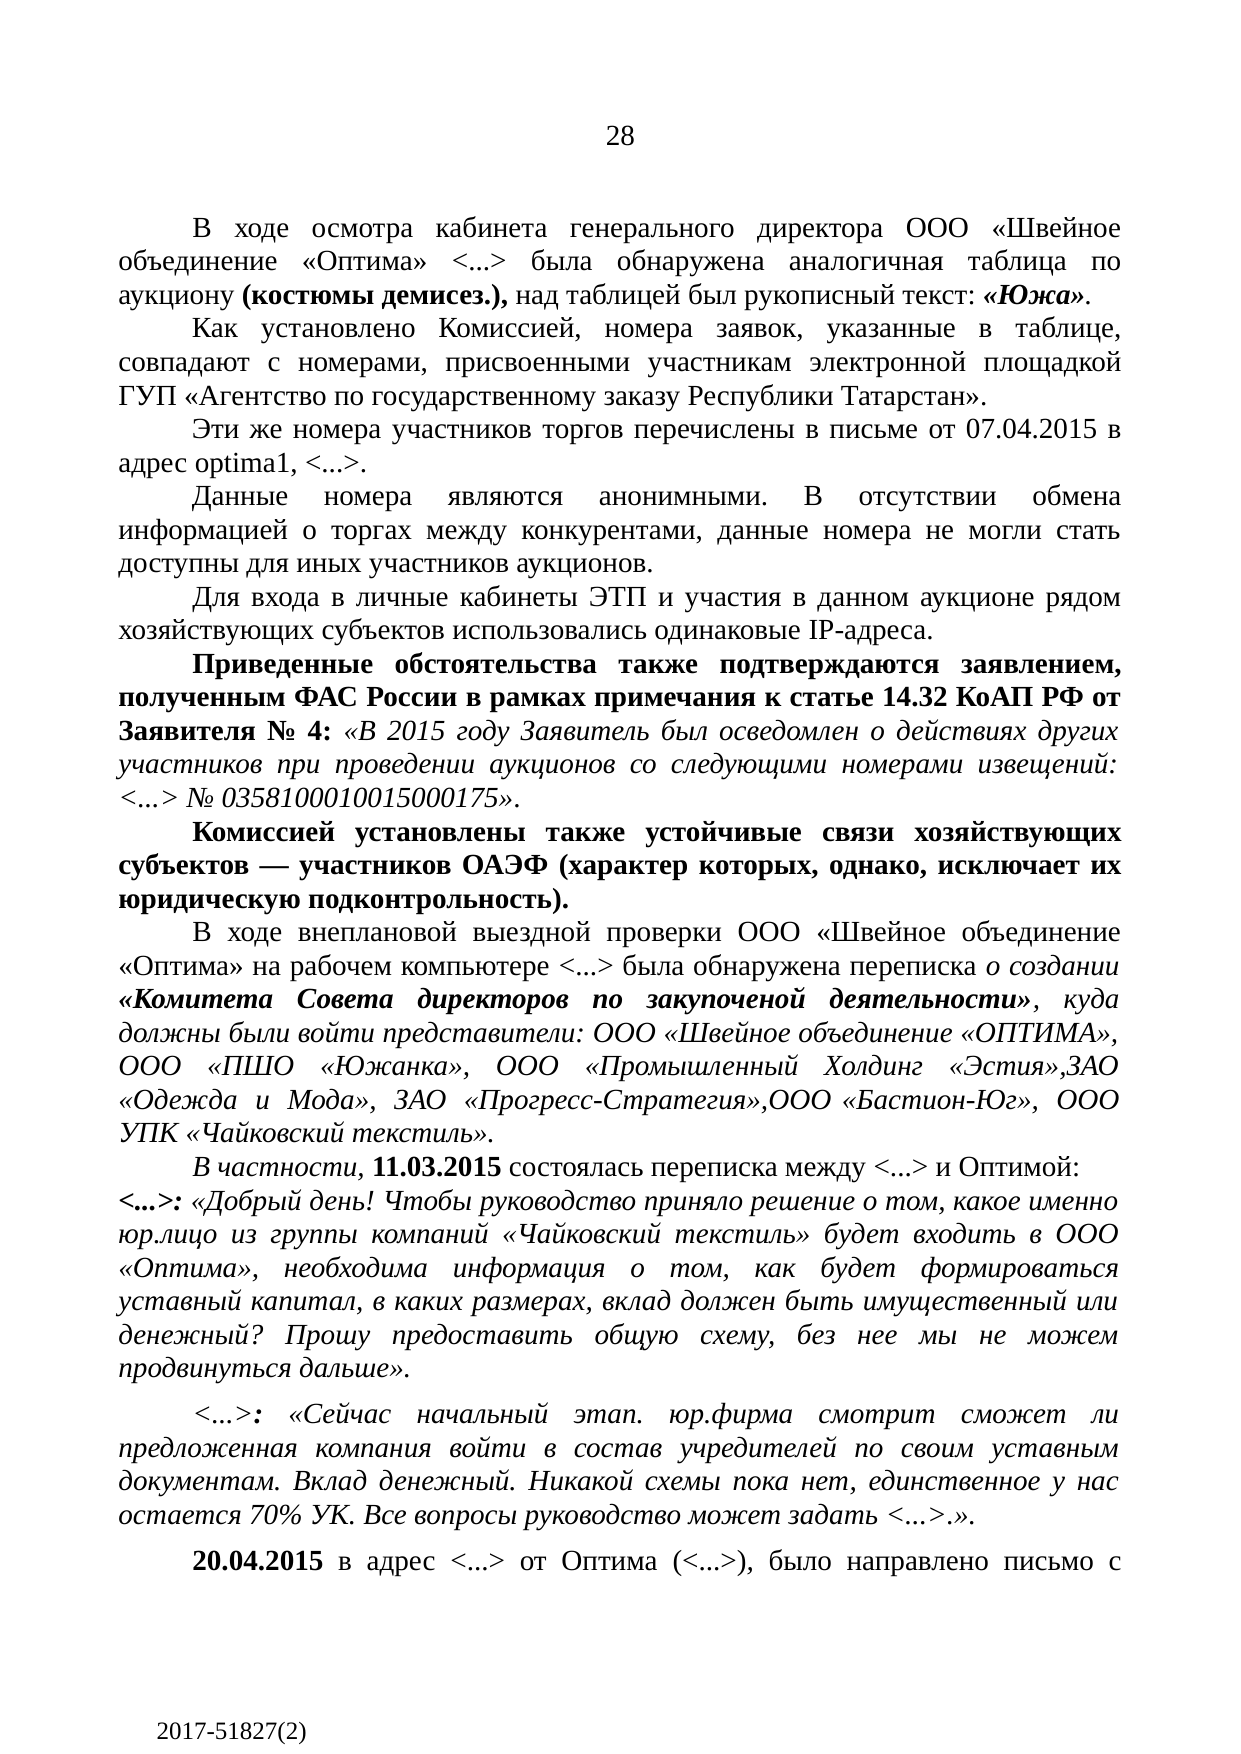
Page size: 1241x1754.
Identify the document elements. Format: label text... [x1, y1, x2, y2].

text Как установлено Комиссией, номера заявок, указанные в таблице, совпадают с номерами, присвоенными участникам электронной площадкой ГУП «Агентство по государственному заказу Республики Татарстан». [118, 311, 1122, 411]
text Комиссией установлены также устойчивые связи хозяйствующих субъектов — участников ОАЭФ (характер которых, однако, исключает их юридическую подконтрольность). [118, 814, 1122, 914]
text <...>: «Добрый день! Чтобы руководство приняло решение о том, какое именно юр.лицо из группы компаний «Чайковский текстиль» будет входить в ООО «Оптима», необходима информация о том, как будет формироваться уставный капитал, в каких размерах, вклад должен быть имущественный или денежный? Прошу предоставить общую схему, без нее мы не можем продвинуться дальше». [118, 1183, 1122, 1384]
text 20.04.2015 в адрес <...> от Оптима (<...>), было направлено письмо с [118, 1543, 1122, 1577]
text В ходе внеплановой выездной проверки ООО «Швейное объединение «Оптима» на рабочем компьютере <...> была обнаружена переписка о создании «Комитета Совета директоров по закупоченой деятельности», куда должны были войти представители: ООО «Швейное объединение «ОПТИМА», ООО «ПШО «Южанка», ООО «Промышленный Холдинг «Эстия»,ЗАО «Одежда и Мода», ЗАО «Прогресс-Стратегия»,ООО «Бастион-Юг», ООО УПК «Чайковский текстиль». [118, 914, 1122, 1149]
text Приведенные обстоятельства также подтверждаются заявлением, полученным ФАС России в рамках примечания к статье 14.32 КоАП РФ от Заявителя № 4: «В 2015 году Заявитель был осведомлен о действиях других участников при проведении аукционов со следующими номерами извещений: <...> № 0358100010015000175». [118, 646, 1122, 814]
text Для входа в личные кабинеты ЭТП и участия в данном аукционе рядом хозяйствующих субъектов использовались одинаковые IP-адреса. [118, 579, 1122, 646]
text В частности, 11.03.2015 состоялась переписка между <...> и Оптимой: [118, 1149, 1122, 1183]
text Данные номера являются анонимными. В отсутствии обмена информацией о торгах между конкурентами, данные номера не могли стать доступны для иных участников аукционов. [118, 478, 1122, 579]
text <...>: «Сейчас начальный этап. юр.фирма смотрит сможет ли предложенная компания войти в состав учредителей по своим уставным документам. Вклад денежный. Никакой схемы пока нет, единственное у нас остается 70% УК. Все вопросы руководство может задать <...>.». [118, 1396, 1122, 1531]
text Эти же номера участников торгов перечислены в письме от 07.04.2015 в адрес optima1, <...>. [118, 411, 1122, 478]
text В ходе осмотра кабинета генерального директора ООО «Швейное объединение «Оптима» <...> была обнаружена аналогичная таблица по аукциону (костюмы демисез.), над таблицей был рукописный текст: «Южа». [118, 210, 1122, 311]
